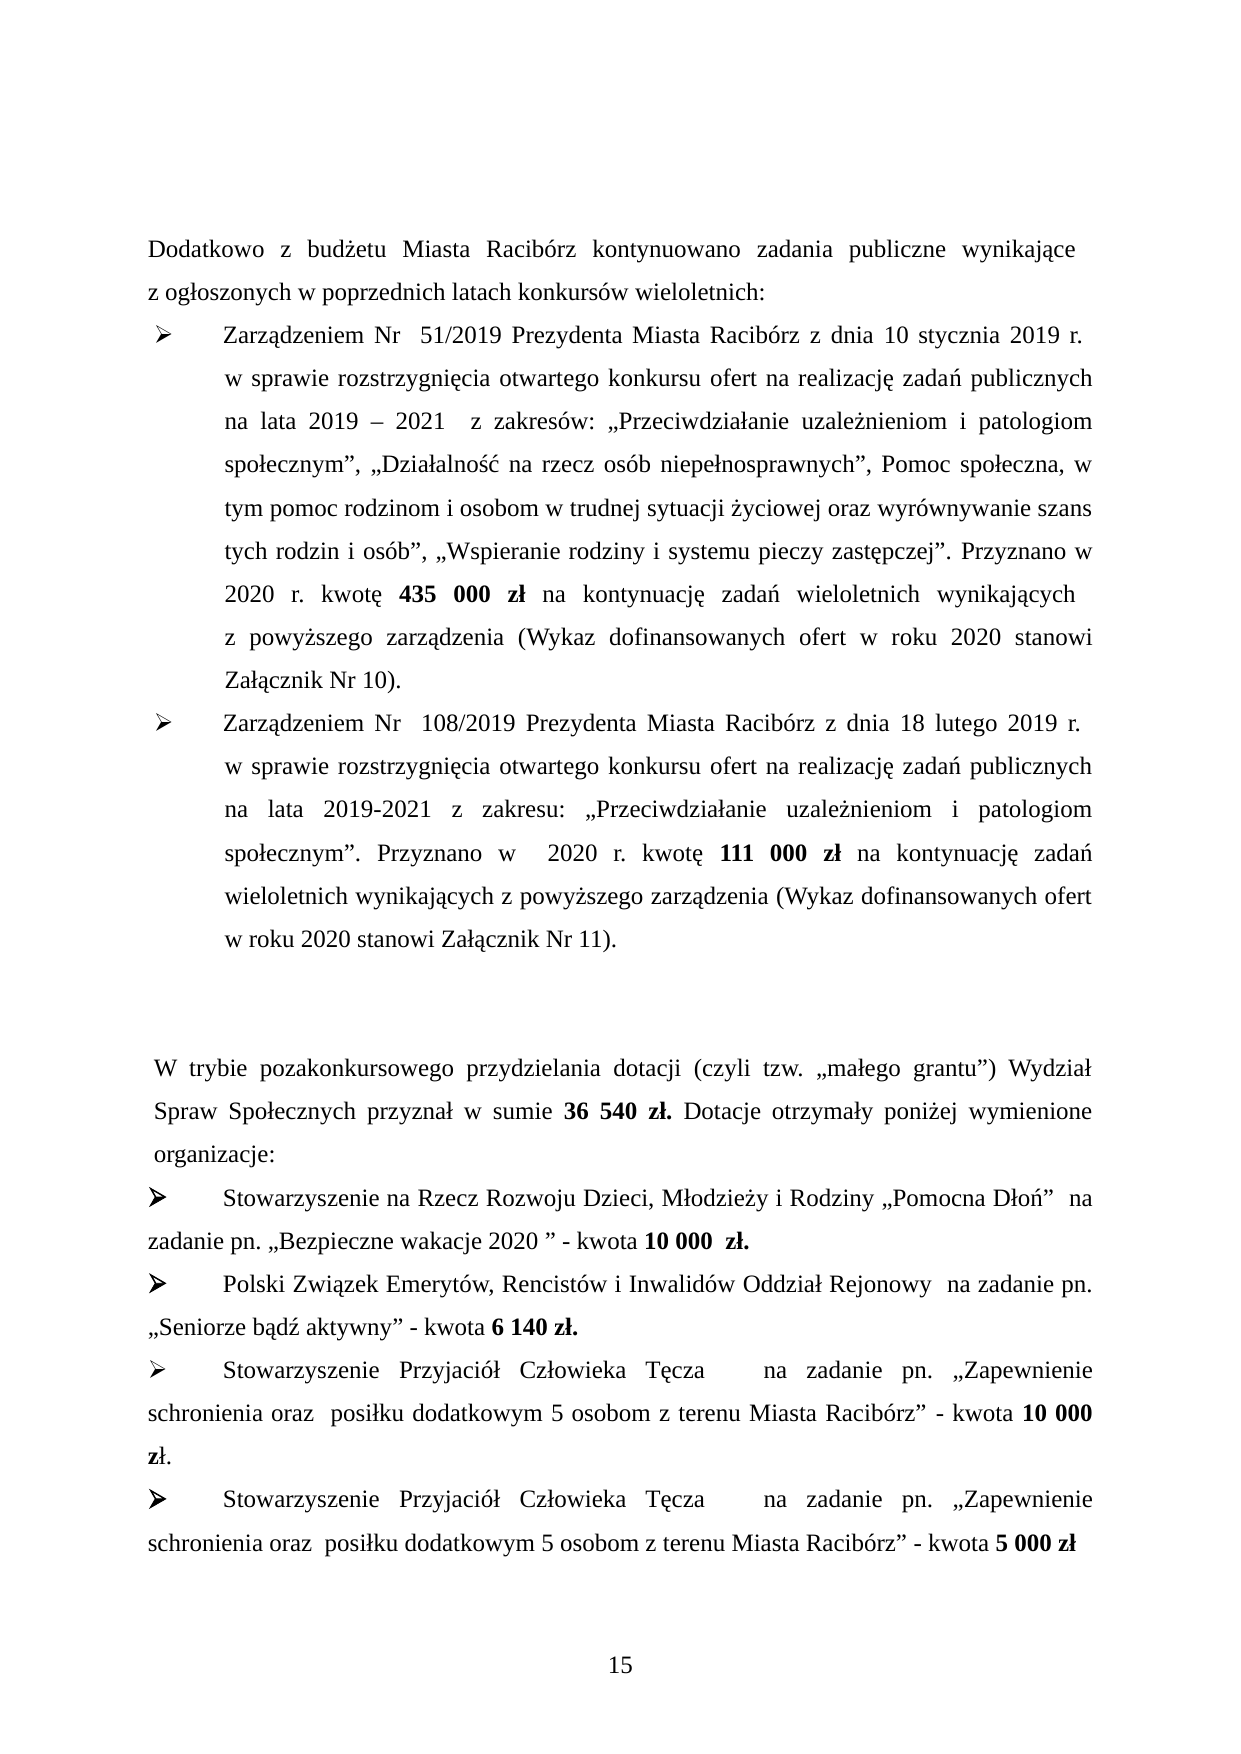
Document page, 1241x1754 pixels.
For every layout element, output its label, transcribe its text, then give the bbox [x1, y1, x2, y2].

list W trybie pozakonkursowego przydzielania dotacji (czyli tzw. „małego grantu”) Wydział Spraw Społecznych przyznał w sumie 36 540 zł. Dotacje otrzymały poniżej wymienione organizacje: [153, 1053, 1093, 1168]
list Zarządzeniem Nr 108/2019 Prezydenta Miasta Racibórz z dnia 18 lutego 2019 r. w sprawie rozstrzygnięcia otwartego konkursu ofert na realizację zadań publicznych na lata 2019-2021 z zakresu: „Przeciwdziałanie uzależnieniom i patologiom społecznym”. Przyznano w 2020 r. kwotę 111 000 zł na kontynuację zadań wieloletnich wynikających z powyższego zarządzenia (Wykaz dofinansowanych ofert w roku 2020 stanowi Załącznik Nr 11). [153, 708, 1093, 953]
list Stowarzyszenie na Rzecz Rozwoju Dzieci, Młodzieży i Rodziny „Pomocna Dłoń” na zadanie pn. „Bezpieczne wakacje 2020 ” - kwota 10 000 zł. [148, 1183, 1093, 1254]
list Stowarzyszenie Przyjaciół Człowieka Tęcza na zadanie pn. „Zapewnienie schronienia oraz posiłku dodatkowym 5 osobom z terenu Miasta Racibórz” - kwota 5 000 zł [148, 1484, 1093, 1556]
list Zarządzeniem Nr 51/2019 Prezydenta Miasta Racibórz z dnia 10 stycznia 2019 r. w sprawie rozstrzygnięcia otwartego konkursu ofert na realizację zadań publicznych na lata 2019 – 2021 z zakresów: „Przeciwdziałanie uzależnieniom i patologiom społecznym”, „Działalność na rzecz osób niepełnosprawnych”, Pomoc społeczna, w tym pomoc rodzinom i osobom w trudnej sytuacji życiowej oraz wyrównywanie szans tych rodzin i osób”, „Wspieranie rodziny i systemu pieczy zastępczej”. Przyznano w 2020 r. kwotę 435 000 zł na kontynuację zadań wieloletnich wynikających z powyższego zarządzenia (Wykaz dofinansowanych ofert w roku 2020 stanowi Załącznik Nr 10). [153, 320, 1093, 694]
text Dodatkowo z budżetu Miasta Racibórz kontynuowano zadania publiczne wynikające z ogłoszonych w poprzednich latach konkursów wieloletnich: [148, 234, 1093, 306]
list Polski Związek Emerytów, Rencistów i Inwalidów Oddział Rejonowy na zadanie pn. „Seniorze bądź aktywny” - kwota 6 140 zł. [148, 1269, 1093, 1341]
list Stowarzyszenie Przyjaciół Człowieka Tęcza na zadanie pn. „Zapewnienie schronienia oraz posiłku dodatkowym 5 osobom z terenu Miasta Racibórz” - kwota 10 000 zł. [148, 1355, 1093, 1470]
